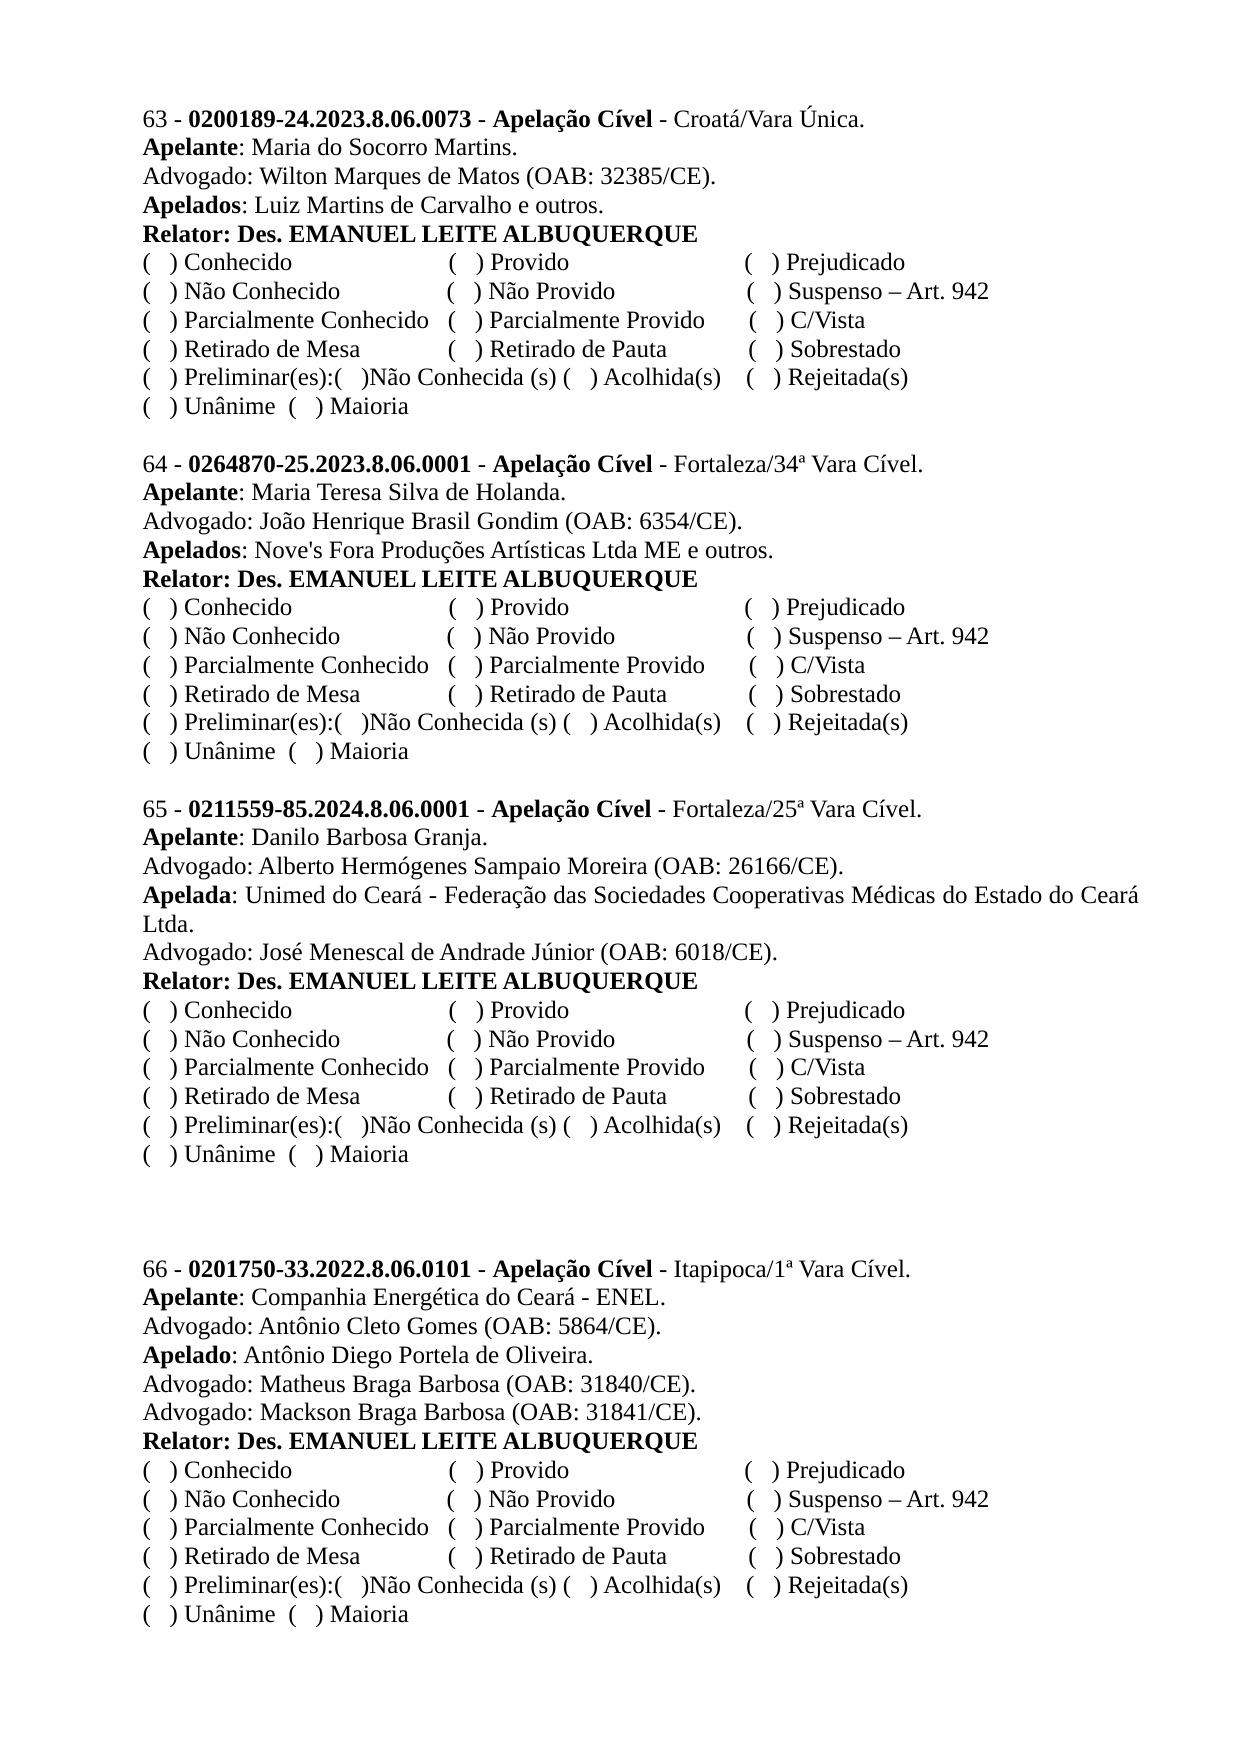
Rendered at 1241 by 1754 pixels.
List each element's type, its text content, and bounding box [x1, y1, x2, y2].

text Apelado: Antônio Diego Portela de Oliveira. [142, 1340, 1141, 1369]
text Advogado: Antônio Cleto Gomes (OAB: 5864/CE). [142, 1311, 1141, 1340]
text 66 - 0201750-33.2022.8.06.0101 - Apelação Cível - Itapipoca/1ª Vara Cível. [142, 1254, 1141, 1282]
text ( ) Unânime ( ) Maioria [142, 1139, 1158, 1167]
text ( ) Parcialmente Conhecido ( ) Parcialmente Provido ( ) C/Vista [142, 1512, 1158, 1541]
text Apelados: Nove's Fora Produções Artísticas Ltda ME e outros. [142, 535, 1141, 564]
text ( ) Não Conhecido ( ) Não Provido ( ) Suspenso – Art. 942 [142, 1024, 1158, 1052]
text Advogado: Wilton Marques de Matos (OAB: 32385/CE). [142, 161, 1141, 190]
text Advogado: Mackson Braga Barbosa (OAB: 31841/CE). [142, 1397, 1141, 1426]
text Advogado: João Henrique Brasil Gondim (OAB: 6354/CE). [142, 506, 1141, 535]
text ( ) Conhecido ( ) Provido ( ) Prejudicado [142, 592, 1141, 621]
text Relator: Des. EMANUEL LEITE ALBUQUERQUE [142, 564, 1141, 592]
text Relator: Des. EMANUEL LEITE ALBUQUERQUE [142, 1426, 1141, 1455]
text ( ) Preliminar(es):( )Não Conhecida (s) ( ) Acolhida(s) ( ) Rejeitada(s) [142, 362, 1158, 391]
text ( ) Preliminar(es):( )Não Conhecida (s) ( ) Acolhida(s) ( ) Rejeitada(s) [142, 1110, 1158, 1139]
text ( ) Preliminar(es):( )Não Conhecida (s) ( ) Acolhida(s) ( ) Rejeitada(s) [142, 707, 1158, 736]
text 64 - 0264870-25.2023.8.06.0001 - Apelação Cível - Fortaleza/34ª Vara Cível. [142, 449, 1141, 477]
text ( ) Preliminar(es):( )Não Conhecida (s) ( ) Acolhida(s) ( ) Rejeitada(s) [142, 1570, 1158, 1599]
text Advogado: Matheus Braga Barbosa (OAB: 31840/CE). [142, 1369, 1141, 1397]
text ( ) Não Conhecido ( ) Não Provido ( ) Suspenso – Art. 942 [142, 276, 1158, 305]
text ( ) Parcialmente Conhecido ( ) Parcialmente Provido ( ) C/Vista [142, 305, 1158, 334]
text ( ) Retirado de Mesa ( ) Retirado de Pauta ( ) Sobrestado [142, 1541, 1158, 1570]
text Relator: Des. EMANUEL LEITE ALBUQUERQUE [142, 966, 1141, 995]
text ( ) Conhecido ( ) Provido ( ) Prejudicado [142, 247, 1141, 276]
text ( ) Unânime ( ) Maioria [142, 391, 1158, 420]
text Apelada: Unimed do Ceará - Federação das Sociedades Cooperativas Médicas do Estado do Ceará Ltda. [142, 880, 1141, 937]
text ( ) Unânime ( ) Maioria [142, 736, 1158, 765]
text Apelante: Maria Teresa Silva de Holanda. [142, 477, 1141, 506]
text ( ) Conhecido ( ) Provido ( ) Prejudicado [142, 995, 1141, 1024]
text ( ) Unânime ( ) Maioria [142, 1599, 1158, 1627]
text Apelados: Luiz Martins de Carvalho e outros. [142, 190, 1141, 219]
text Advogado: Alberto Hermógenes Sampaio Moreira (OAB: 26166/CE). [142, 851, 1141, 880]
text ( ) Parcialmente Conhecido ( ) Parcialmente Provido ( ) C/Vista [142, 650, 1158, 679]
text ( ) Não Conhecido ( ) Não Provido ( ) Suspenso – Art. 942 [142, 621, 1158, 650]
text ( ) Retirado de Mesa ( ) Retirado de Pauta ( ) Sobrestado [142, 1081, 1158, 1110]
text ( ) Retirado de Mesa ( ) Retirado de Pauta ( ) Sobrestado [142, 334, 1158, 362]
text Relator: Des. EMANUEL LEITE ALBUQUERQUE [142, 219, 1141, 247]
text Apelante: Companhia Energética do Ceará - ENEL. [142, 1282, 1141, 1311]
text ( ) Não Conhecido ( ) Não Provido ( ) Suspenso – Art. 942 [142, 1484, 1158, 1512]
text 65 - 0211559-85.2024.8.06.0001 - Apelação Cível - Fortaleza/25ª Vara Cível. [142, 794, 1141, 822]
text Advogado: José Menescal de Andrade Júnior (OAB: 6018/CE). [142, 937, 1141, 966]
text Apelante: Danilo Barbosa Granja. [142, 822, 1141, 851]
text ( ) Parcialmente Conhecido ( ) Parcialmente Provido ( ) C/Vista [142, 1052, 1158, 1081]
text ( ) Conhecido ( ) Provido ( ) Prejudicado [142, 1455, 1141, 1484]
text 63 - 0200189-24.2023.8.06.0073 - Apelação Cível - Croatá/Vara Única. [142, 104, 1141, 132]
text Apelante: Maria do Socorro Martins. [142, 132, 1141, 161]
text ( ) Retirado de Mesa ( ) Retirado de Pauta ( ) Sobrestado [142, 679, 1158, 707]
